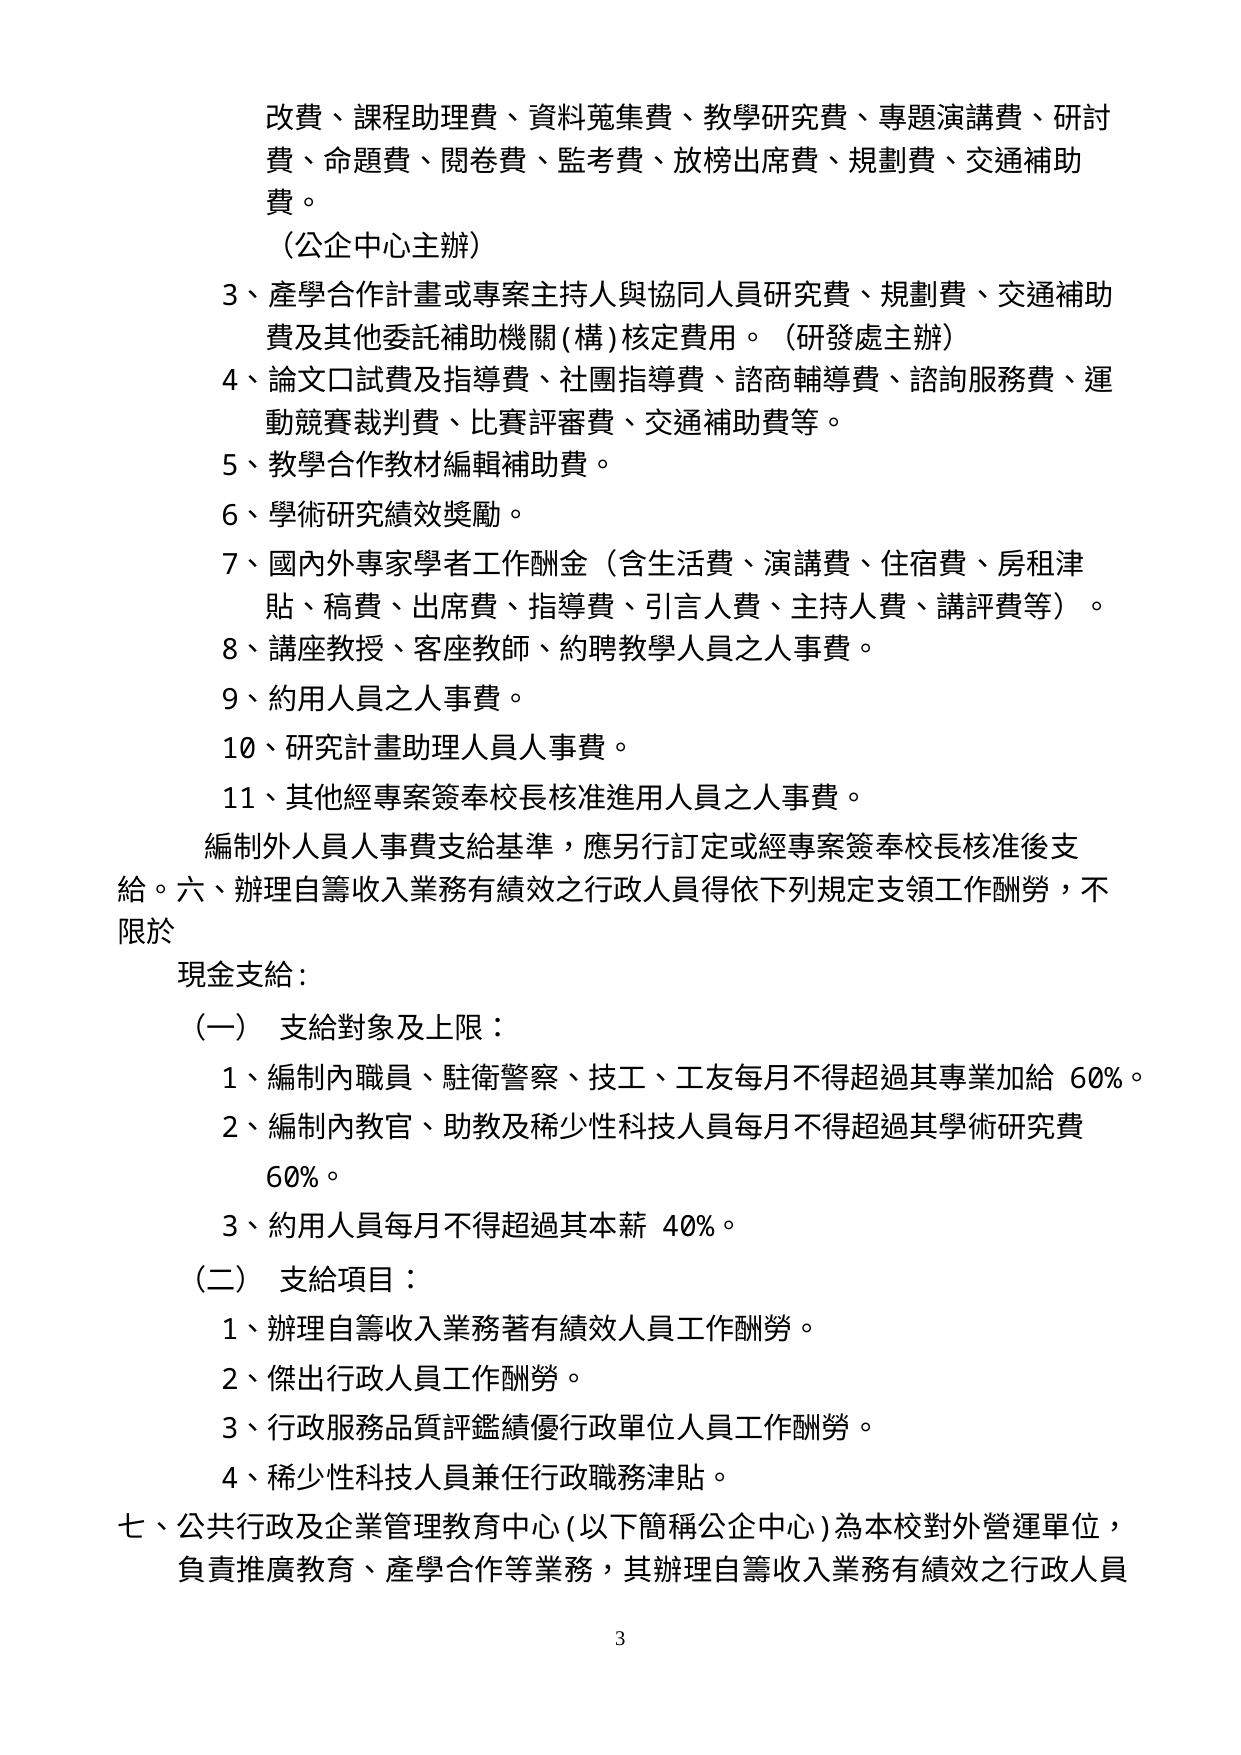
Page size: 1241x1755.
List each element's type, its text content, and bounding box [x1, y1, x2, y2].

text 8、講座教授、客座教師、約聘教學人員之人事費。 [221, 626, 1157, 668]
text 2、編制內教官、助教及稀少性科技人員每月不得超過其學術研究費 [221, 1104, 1157, 1146]
text 10、研究計畫助理人員人事費。 [221, 725, 1157, 767]
text （二） 支給項目： [177, 1257, 1157, 1299]
text 9、約用人員之人事費。 [221, 675, 1157, 718]
text 4、論文口試費及指導費、社團指導費、諮商輔導費、諮詢服務費、運動競賽裁判費、比賽評審費、交通補助費等。 [221, 357, 1123, 442]
text 60%。 [265, 1153, 1157, 1196]
text 2、傑出行政人員工作酬勞。 [221, 1355, 1157, 1398]
text （一） 支給對象及上限： [177, 1005, 1157, 1047]
text 3、行政服務品質評鑑績優行政單位人員工作酬勞。 [221, 1405, 1157, 1447]
text （公企中心主辦） [265, 222, 1157, 264]
text 11、其他經專案簽奉校長核准進用人員之人事費。 [221, 774, 1157, 817]
text 1、辦理自籌收入業務著有績效人員工作酬勞。 [221, 1306, 1157, 1348]
text 現金支給: [177, 951, 1157, 993]
text 改費、課程助理費、資料蒐集費、教學研究費、專題演講費、研討費、命題費、閱卷費、監考費、放榜出席費、規劃費、交通補助費。 [265, 95, 1130, 222]
text 3、產學合作計畫或專案主持人與協同人員研究費、規劃費、交通補助費及其他委託補助機關(構)核定費用。（研發處主辦） [221, 272, 1123, 357]
text 6、學術研究績效奬勵。 [221, 491, 1157, 533]
text 七、公共行政及企業管理教育中心(以下簡稱公企中心)為本校對外營運單位， 負責推廣教育、產學合作等業務，其辦理自籌收入業務有績效之行政人員 [117, 1504, 1130, 1589]
text 3、約用人員每月不得超過其本薪 40%。 [221, 1203, 1157, 1245]
text 編制外人員人事費支給基準，應另行訂定或經專案簽奉校長核准後支給。六、辦理自籌收入業務有績效之行政人員得依下列規定支領工作酬勞，不限於 [117, 824, 1130, 951]
text 7、國內外專家學者工作酬金（含生活費、演講費、住宿費、房租津貼、稿費、出席費、指導費、引言人費、主持人費、講評費等）。 [221, 541, 1130, 626]
text 4、稀少性科技人員兼任行政職務津貼。 [221, 1454, 1157, 1497]
text 1、編制內職員、駐衛警察、技工、工友每月不得超過其專業加給 60%。 [221, 1054, 1157, 1097]
text 5、教學合作教材編輯補助費。 [221, 442, 1157, 484]
